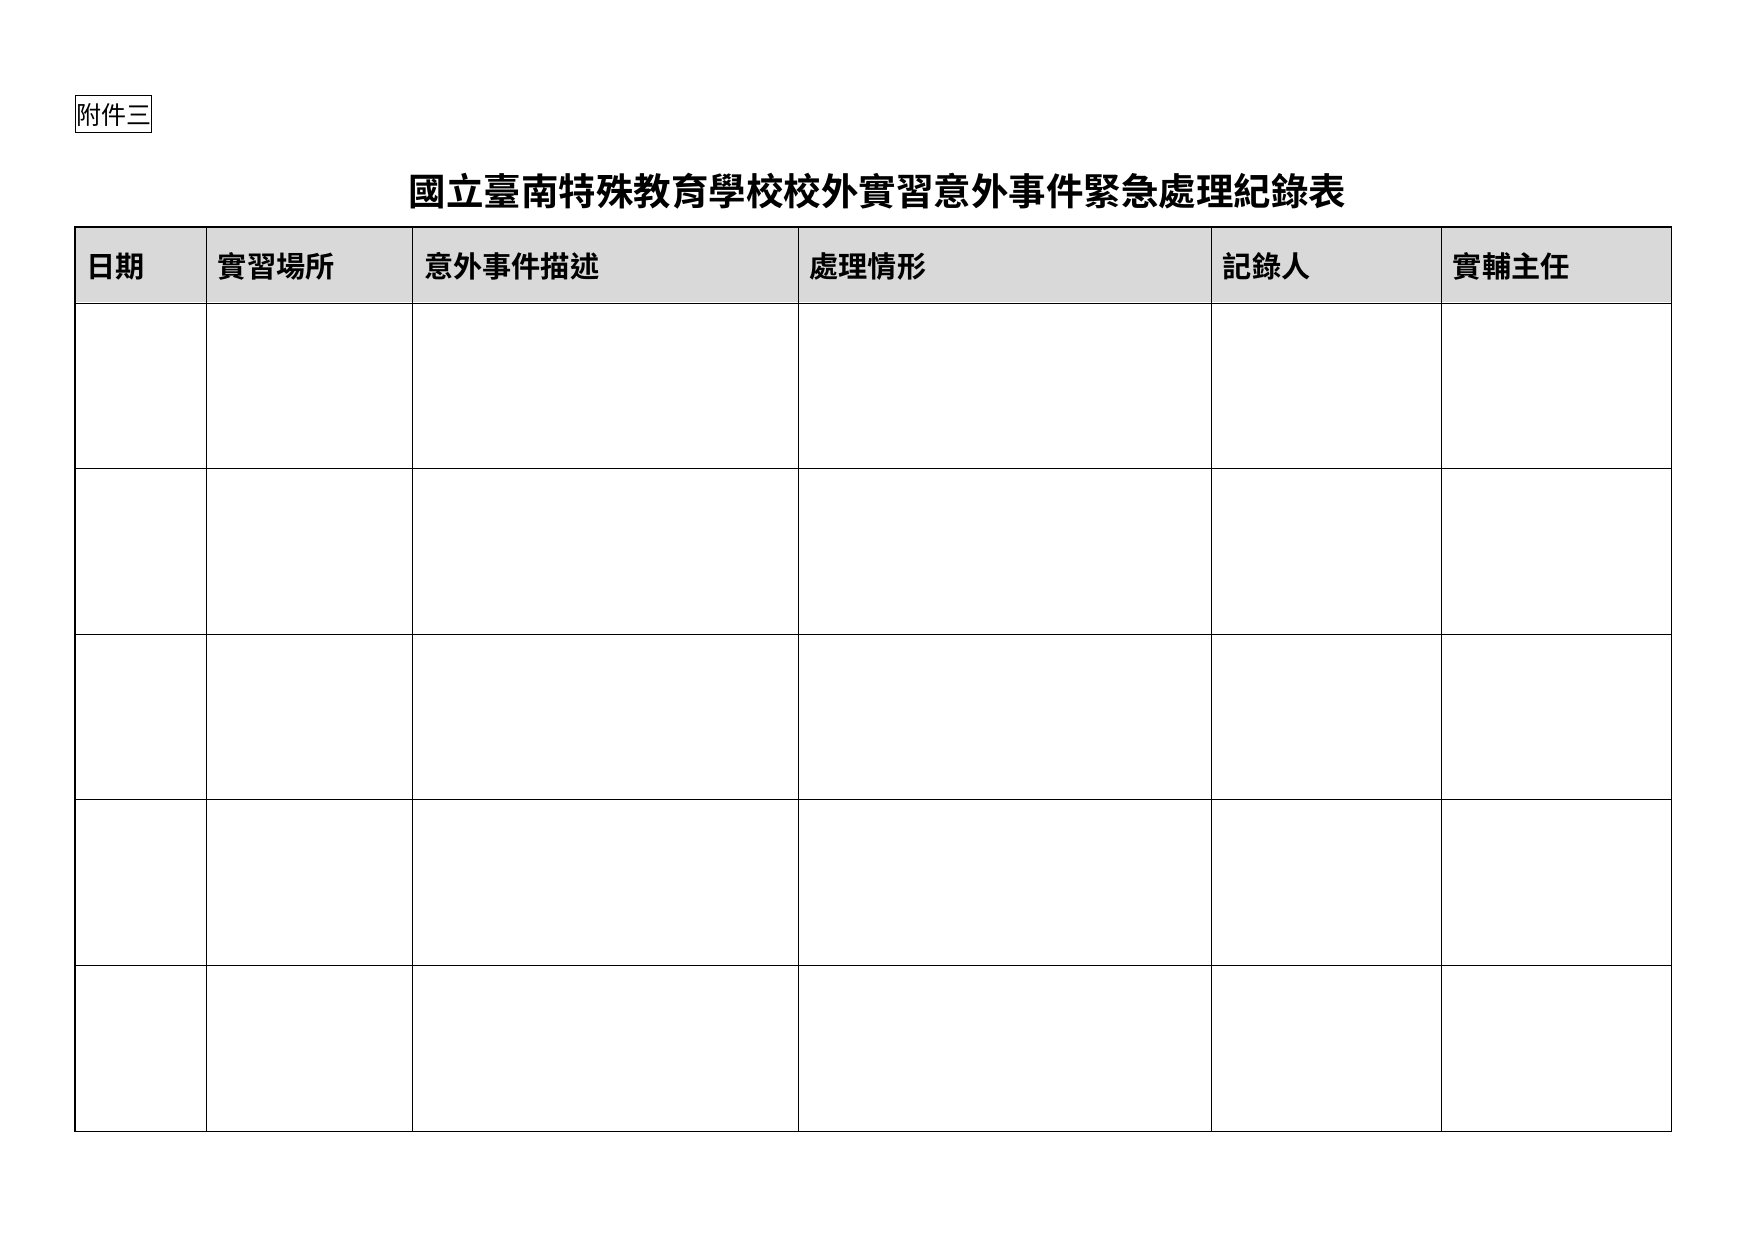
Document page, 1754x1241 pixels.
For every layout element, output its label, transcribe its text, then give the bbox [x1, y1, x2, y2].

table_cell [1442, 469, 1671, 634]
table_cell [799, 469, 1211, 634]
table_cell [76, 966, 206, 1131]
table_header 處理情形 [799, 228, 1211, 302]
table_cell [1212, 800, 1441, 965]
table_cell [1212, 304, 1441, 468]
table_header 日期 [76, 228, 206, 302]
table_cell [1442, 304, 1671, 468]
table_cell [799, 304, 1211, 468]
table_cell [413, 966, 798, 1131]
table_cell [1442, 966, 1671, 1131]
table_cell [1442, 635, 1671, 799]
table_cell [207, 800, 412, 965]
table_cell [207, 966, 412, 1131]
table_cell [799, 635, 1211, 799]
table_cell [413, 469, 798, 634]
table_header 記錄人 [1212, 228, 1441, 302]
table_cell [799, 800, 1211, 965]
table_header 實習場所 [207, 228, 412, 302]
table_header 意外事件描述 [413, 228, 798, 302]
table_cell [76, 635, 206, 799]
table_header 實輔主任 [1442, 228, 1671, 302]
table_cell [207, 469, 412, 634]
table_cell [413, 304, 798, 468]
table_cell [1212, 966, 1441, 1131]
table_cell [76, 800, 206, 965]
table_cell [413, 635, 798, 799]
table_cell [799, 966, 1211, 1131]
table_cell [1212, 635, 1441, 799]
table_cell [76, 304, 206, 468]
table_cell [1442, 800, 1671, 965]
table_cell [207, 635, 412, 799]
text 國立臺南特殊教育學校校外實習意外事件緊急處理紀錄表 [75, 151, 1679, 226]
table_cell [1212, 469, 1441, 634]
table_cell [413, 800, 798, 965]
table_cell [207, 304, 412, 468]
table_cell [76, 469, 206, 634]
text 附件三 [75, 76, 1679, 151]
